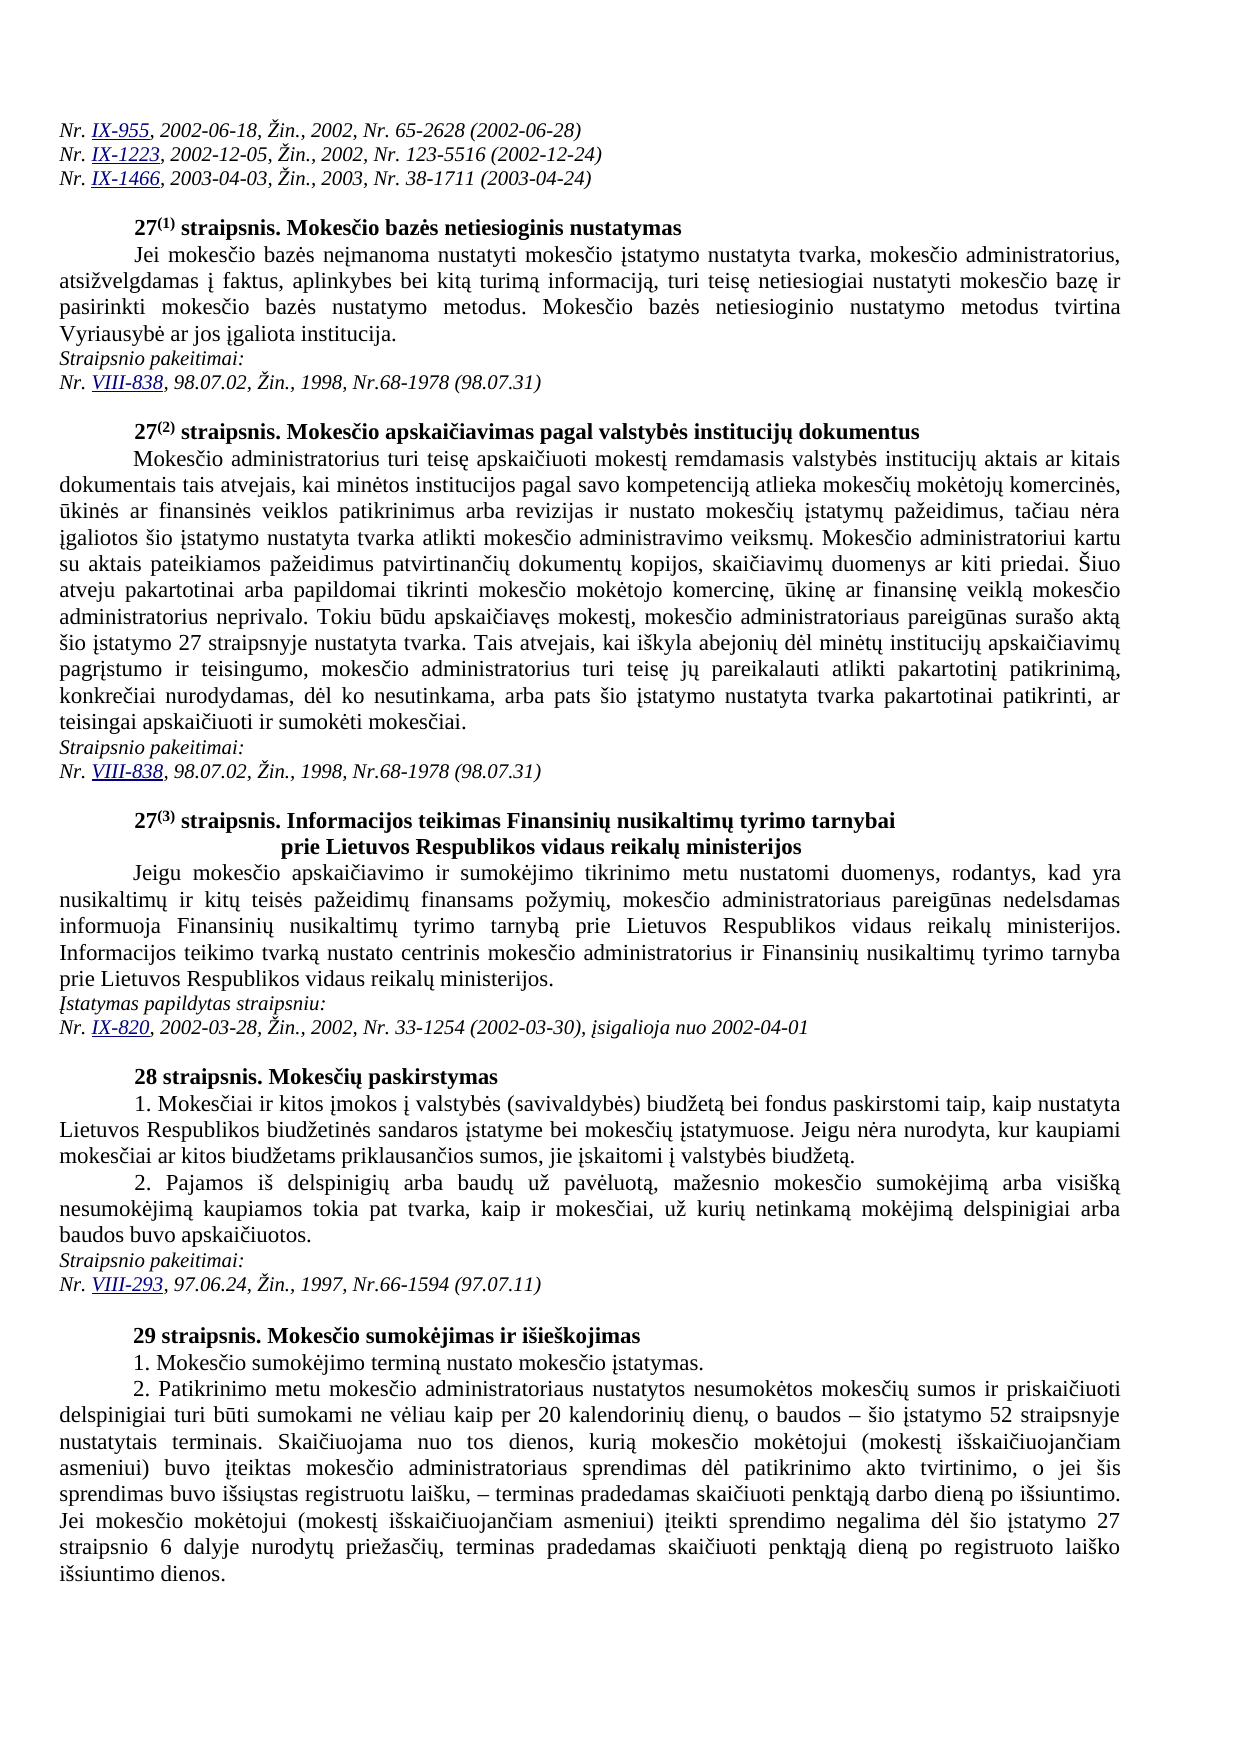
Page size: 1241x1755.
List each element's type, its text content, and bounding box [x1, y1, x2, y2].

text Jeigu mokesčio apskaičiavimo ir sumokėjimo tikrinimo metu nustatomi duomenys, rodantys, kad yra nusikaltimų ir kitų teisės pažeidimų finansams požymių, mokesčio administratoriaus pareigūnas nedelsdamas informuoja Finansinių nusikaltimų tyrimo tarnybą prie Lietuvos Respublikos vidaus reikalų ministerijos. Informacijos teikimo tvarką nustato centrinis mokesčio administratorius ir Finansinių nusikaltimų tyrimo tarnyba prie Lietuvos Respublikos vidaus reikalų ministerijos. [59, 859, 1122, 991]
text 2. Pajamos iš delspinigių arba baudų už pavėluotą, mažesnio mokesčio sumokėjimą arba visišką nesumokėjimą kaupiamos tokia pat tvarka, kaip ir mokesčiai, už kurių netinkamą mokėjimą delspinigiai arba baudos buvo apskaičiuotos. [59, 1169, 1122, 1248]
text 2. Patikrinimo metu mokesčio administratoriaus nustatytos nesumokėtos mokesčių sumos ir priskaičiuoti delspinigiai turi būti sumokami ne vėliau kaip per 20 kalendorinių dienų, o baudos – šio įstatymo 52 straipsnyje nustatytais terminais. Skaičiuojama nuo tos dienos, kurią mokesčio mokėtojui (mokestį išskaičiuojančiam asmeniui) buvo įteiktas mokesčio administratoriaus sprendimas dėl patikrinimo akto tvirtinimo, o jei šis sprendimas buvo išsiųstas registruotu laišku, – terminas pradedamas skaičiuoti penktąją darbo dieną po išsiuntimo. Jei mokesčio mokėtojui (mokestį išskaičiuojančiam asmeniui) įteikti sprendimo negalima dėl šio įstatymo 27 straipsnio 6 dalyje nurodytų priežasčių, terminas pradedamas skaičiuoti penktąją dieną po registruoto laiško išsiuntimo dienos. [59, 1375, 1122, 1586]
text 1. Mokesčio sumokėjimo terminą nustato mokesčio įstatymas. [59, 1349, 1122, 1375]
text 1. Mokesčiai ir kitos įmokos į valstybės (savivaldybės) biudžetą bei fondus paskirstomi taip, kaip nustatyta Lietuvos Respublikos biudžetinės sandaros įstatyme bei mokesčių įstatymuose. Jeigu nėra nurodyta, kur kaupiami mokesčiai ar kitos biudžetams priklausančios sumos, jie įskaitomi į valstybės biudžetą. [59, 1090, 1122, 1169]
text 27(2) straipsnis. Mokesčio apskaičiavimas pagal valstybės institucijų dokumentus [134, 418, 1122, 445]
text prie Lietuvos Respublikos vidaus reikalų ministerijos [281, 833, 1122, 859]
text Mokesčio administratorius turi teisę apskaičiuoti mokestį remdamasis valstybės institucijų aktais ar kitais dokumentais tais atvejais, kai minėtos institucijos pagal savo kompetenciją atlieka mokesčių mokėtojų komercinės, ūkinės ar finansinės veiklos patikrinimus arba revizijas ir nustato mokesčių įstatymų pažeidimus, tačiau nėra įgaliotos šio įstatymo nustatyta tvarka atlikti mokesčio administravimo veiksmų. Mokesčio administratoriui kartu su aktais pateikiamos pažeidimus patvirtinančių dokumentų kopijos, skaičiavimų duomenys ar kiti priedai. Šiuo atveju pakartotinai arba papildomai tikrinti mokesčio mokėtojo komercinę, ūkinę ar finansinę veiklą mokesčio administratorius neprivalo. Tokiu būdu apskaičiavęs mokestį, mokesčio administratoriaus pareigūnas surašo aktą šio įstatymo 27 straipsnyje nustatyta tvarka. Tais atvejais, kai iškyla abejonių dėl minėtų institucijų apskaičiavimų pagrįstumo ir teisingumo, mokesčio administratorius turi teisę jų pareikalauti atlikti pakartotinį patikrinimą, konkrečiai nurodydamas, dėl ko nesutinkama, arba pats šio įstatymo nustatyta tvarka pakartotinai patikrinti, ar teisingai apskaičiuoti ir sumokėti mokesčiai. [59, 445, 1122, 734]
text Nr. VIII-838, 98.07.02, Žin., 1998, Nr.68-1978 (98.07.31) [59, 759, 1122, 783]
text 29 straipsnis. Mokesčio sumokėjimas ir išieškojimas [59, 1322, 1122, 1349]
text Straipsnio pakeitimai: [59, 734, 1122, 759]
text 28 straipsnis. Mokesčių paskirstymas [59, 1063, 1122, 1090]
text Nr. IX-1466, 2003-04-03, Žin., 2003, Nr. 38-1711 (2003-04-24) [59, 166, 1122, 190]
text 27(1) straipsnis. Mokesčio bazės netiesioginis nustatymas [59, 214, 1122, 241]
text Straipsnio pakeitimai: [59, 1248, 1122, 1272]
text Nr. IX-1223, 2002-12-05, Žin., 2002, Nr. 123-5516 (2002-12-24) [59, 142, 1122, 166]
text Straipsnio pakeitimai: [59, 346, 1122, 370]
text Jei mokesčio bazės neįmanoma nustatyti mokesčio įstatymo nustatyta tvarka, mokesčio administratorius, atsižvelgdamas į faktus, aplinkybes bei kitą turimą informaciją, turi teisę netiesiogiai nustatyti mokesčio bazę ir pasirinkti mokesčio bazės nustatymo metodus. Mokesčio bazės netiesioginio nustatymo metodus tvirtina Vyriausybė ar jos įgaliota institucija. [59, 241, 1122, 346]
text Nr. VIII-838, 98.07.02, Žin., 1998, Nr.68-1978 (98.07.31) [59, 370, 1122, 394]
text Nr. IX-955, 2002-06-18, Žin., 2002, Nr. 65-2628 (2002-06-28) [59, 118, 1122, 142]
text Nr. IX-820, 2002-03-28, Žin., 2002, Nr. 33-1254 (2002-03-30), įsigalioja nuo 2002-04-01 [59, 1015, 1122, 1039]
text Nr. VIII-293, 97.06.24, Žin., 1997, Nr.66-1594 (97.07.11) [59, 1272, 1122, 1296]
text Įstatymas papildytas straipsniu: [59, 991, 1122, 1015]
text 27(3) straipsnis. Informacijos teikimas Finansinių nusikaltimų tyrimo tarnybai [134, 807, 1122, 833]
